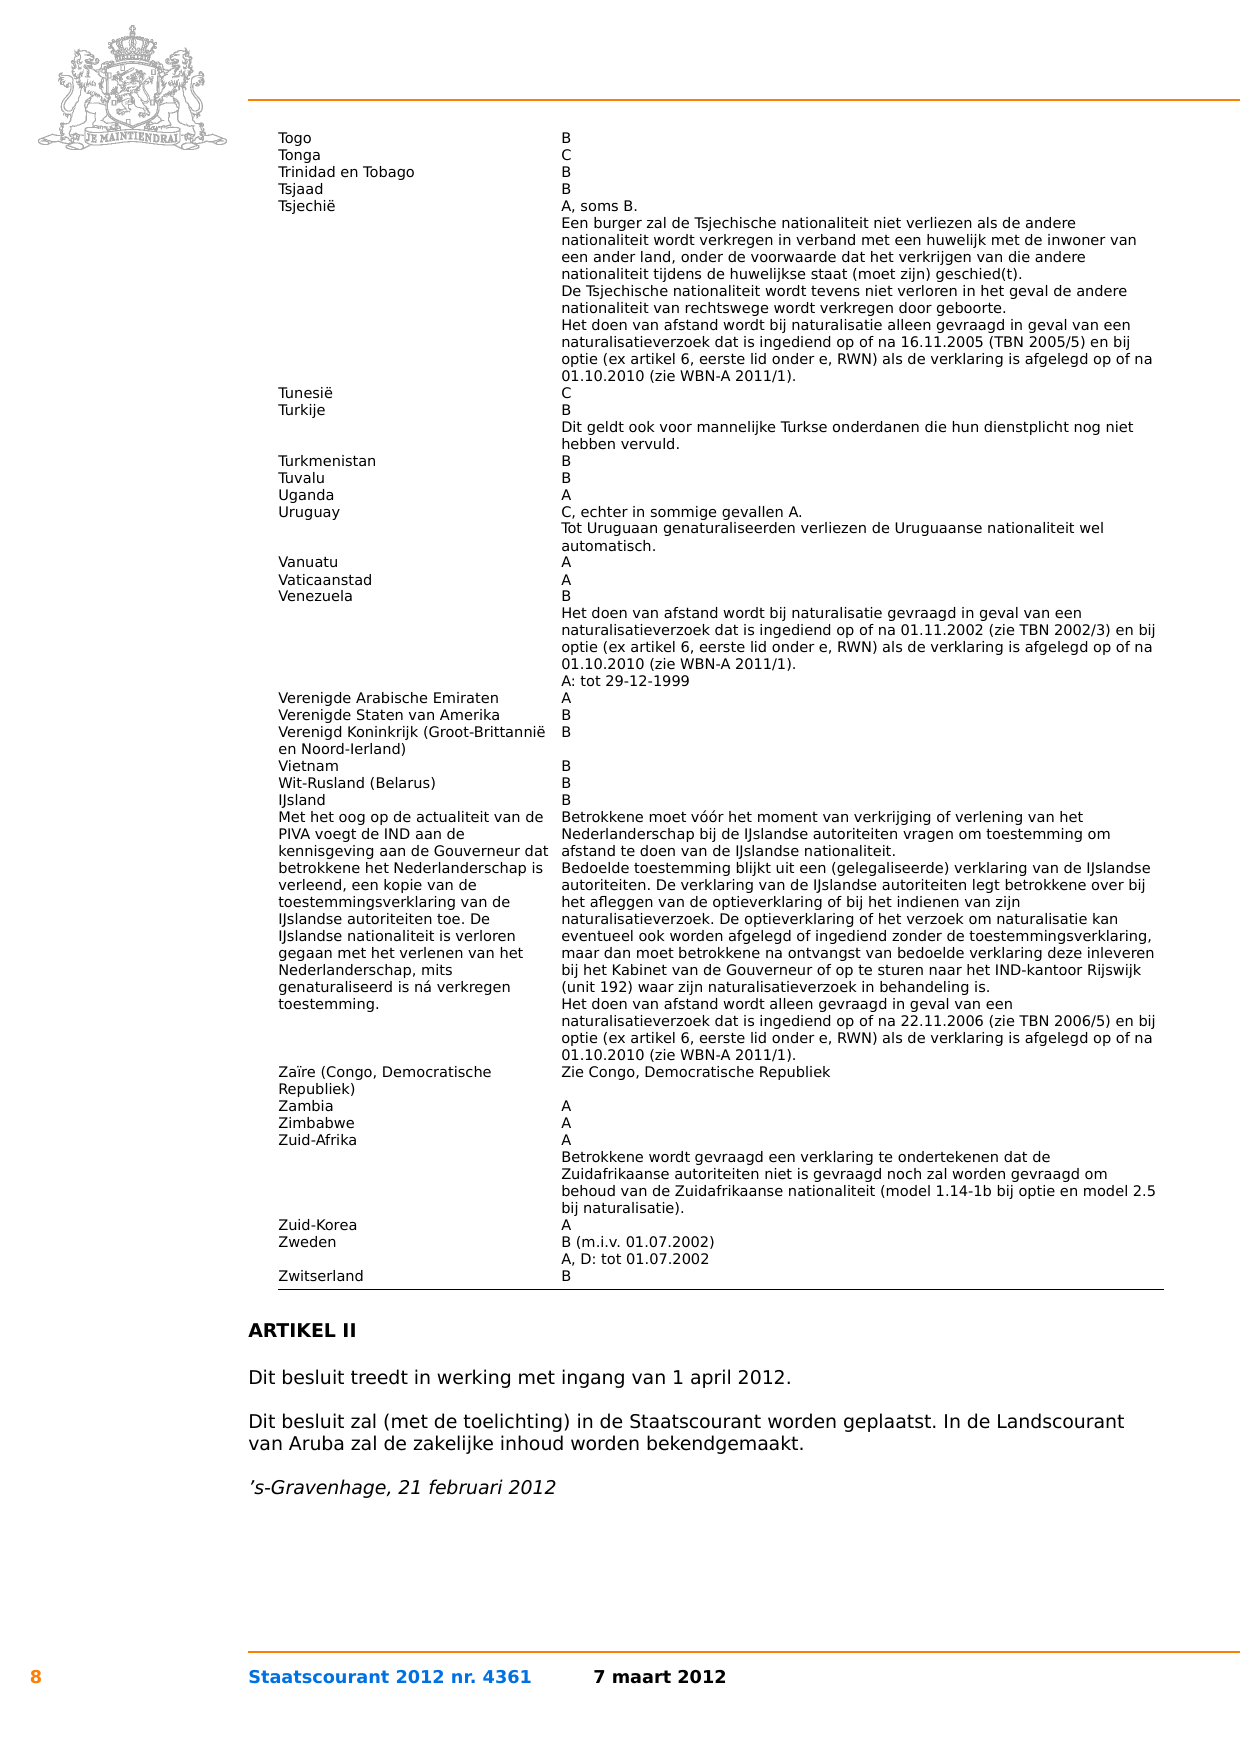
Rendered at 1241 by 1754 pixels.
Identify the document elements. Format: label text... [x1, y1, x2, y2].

table_cell B [555, 758, 1163, 775]
table_cell A [555, 486, 1163, 503]
table_cell A [555, 690, 1163, 707]
table_cell Vietnam [278, 758, 555, 775]
table_cell B [555, 470, 1163, 486]
table_cell A [555, 1098, 1163, 1115]
table_cell B [555, 1268, 1163, 1289]
table_cell B Het doen van afstand wordt bij naturalisatie gevraagd in geval van een naturalisatieverzoek dat is ingediend op of na 01.11.2002 (zie TBN 2002/3) en bij optie (ex artikel 6, eerste lid onder e, RWN) als de verklaring is afgelegd op of na 01.10.2010 (zie WBN-A 2011/1). A: tot 29-12-1999 [555, 588, 1163, 690]
picture [38, 25, 227, 150]
table_cell A [555, 554, 1163, 571]
text ’s-Gravenhage, 21 februari 2012 [248, 1477, 1163, 1499]
table_cell Zambia [278, 1098, 555, 1115]
table_cell Tsjaad [278, 181, 555, 198]
table_cell Uruguay [278, 504, 555, 554]
table_cell C [555, 385, 1163, 402]
table_cell B [555, 453, 1163, 469]
subtitle ARTIKEL II [248, 1320, 1163, 1342]
table_cell Tunesië [278, 385, 555, 402]
table_cell B Dit geldt ook voor mannelijke Turkse onderdanen die hun dienstplicht nog niet hebben vervuld. [555, 402, 1163, 452]
table_cell Zweden [278, 1234, 555, 1267]
table_cell B (m.i.v. 01.07.2002) A, D: tot 01.07.2002 [555, 1234, 1163, 1267]
table_cell A [555, 1115, 1163, 1132]
table_cell Verenigd Koninkrijk (Groot-Brittannië en Noord-Ierland) [278, 724, 555, 758]
table_cell A [555, 571, 1163, 588]
table_cell Zuid-Korea [278, 1217, 555, 1233]
table_cell Zie Congo, Democratische Republiek [555, 1064, 1163, 1098]
table_cell Tonga [278, 147, 555, 164]
table_cell Zimbabwe [278, 1115, 555, 1132]
table_cell Vanuatu [278, 554, 555, 571]
table_cell B [555, 707, 1163, 724]
table_cell Trinidad en Tobago [278, 164, 555, 181]
table_cell Uganda [278, 486, 555, 503]
table_cell A Betrokkene wordt gevraagd een verklaring te ondertekenen dat de Zuidafrikaanse autoriteiten niet is gevraagd noch zal worden gevraagd om behoud van de Zuidafrikaanse nationaliteit (model 1.14-1b bij optie en model 2.5 bij naturalisatie). [555, 1132, 1163, 1217]
table_cell Verenigde Arabische Emiraten [278, 690, 555, 707]
table_cell Venezuela [278, 588, 555, 690]
table_cell Vaticaanstad [278, 571, 555, 588]
table_cell A, soms B. Een burger zal de Tsjechische nationaliteit niet verliezen als de andere nationaliteit wordt verkregen in verband met een huwelijk met de inwoner van een ander land, onder de voorwaarde dat het verkrijgen van die andere nationaliteit tijdens de huwelijkse staat (moet zijn) geschied(t). De Tsjechische nationaliteit wordt tevens niet verloren in het geval de andere nationaliteit van rechtswege wordt verkregen door geboorte. Het doen van afstand wordt bij naturalisatie alleen gevraagd in geval van een naturalisatieverzoek dat is ingediend op of na 16.11.2005 (TBN 2005/5) en bij optie (ex artikel 6, eerste lid onder e, RWN) als de verklaring is afgelegd op of na 01.10.2010 (zie WBN-A 2011/1). [555, 198, 1163, 384]
table_cell Zuid-Afrika [278, 1132, 555, 1217]
table_cell B [555, 775, 1163, 792]
table_cell Togo [278, 130, 555, 147]
text Dit besluit treedt in werking met ingang van 1 april 2012. [248, 1367, 1163, 1389]
table_cell Tsjechië [278, 198, 555, 384]
table_cell B [555, 181, 1163, 198]
table_cell Turkmenistan [278, 453, 555, 469]
table_cell B [555, 164, 1163, 181]
table_cell Zaïre (Congo, Democratische Republiek) [278, 1064, 555, 1098]
table_cell B Betrokkene moet vóór het moment van verkrijging of verlening van het Nederlanderschap bij de IJslandse autoriteiten vragen om toestemming om afstand te doen van de IJslandse nationaliteit. Bedoelde toestemming blijkt uit een (gelegaliseerde) verklaring van de IJslandse autoriteiten. De verklaring van de IJslandse autoriteiten legt betrokkene over bij het afleggen van de optieverklaring of bij het indienen van zijn naturalisatieverzoek. De optieverklaring of het verzoek om naturalisatie kan eventueel ook worden afgelegd of ingediend zonder de toestemmingsverklaring, maar dan moet betrokkene na ontvangst van bedoelde verklaring deze inleveren bij het Kabinet van de Gouverneur of op te sturen naar het IND-kantoor Rijswijk (unit 192) waar zijn naturalisatieverzoek in behandeling is. Het doen van afstand wordt alleen gevraagd in geval van een naturalisatieverzoek dat is ingediend op of na 22.11.2006 (zie TBN 2006/5) en bij optie (ex artikel 6, eerste lid onder e, RWN) als de verklaring is afgelegd op of na 01.10.2010 (zie WBN-A 2011/1). [555, 792, 1163, 1064]
table_cell A [555, 1217, 1163, 1233]
table_cell B [555, 130, 1163, 147]
text Dit besluit zal (met de toelichting) in de Staatscourant worden geplaatst. In de Landscourant van Aruba zal de zakelijke inhoud worden bekendgemaakt. [248, 1411, 1163, 1455]
table_cell Verenigde Staten van Amerika [278, 707, 555, 724]
table_cell Tuvalu [278, 470, 555, 486]
table_cell Turkije [278, 402, 555, 452]
table_cell Wit-Rusland (Belarus) [278, 775, 555, 792]
table_cell C [555, 147, 1163, 164]
table_cell IJsland Met het oog op de actualiteit van de PIVA voegt de IND aan de kennisgeving aan de Gouverneur dat betrokkene het Nederlanderschap is verleend, een kopie van de toestemmingsverklaring van de IJslandse autoriteiten toe. De IJslandse nationaliteit is verloren gegaan met het verlenen van het Nederlanderschap, mits genaturaliseerd is ná verkregen toestemming. [278, 792, 555, 1064]
table_cell Zwitserland [278, 1268, 555, 1289]
table_cell C, echter in sommige gevallen A. Tot Uruguaan genaturaliseerden verliezen de Uruguaanse nationaliteit wel automatisch. [555, 504, 1163, 554]
table_cell B [555, 724, 1163, 758]
